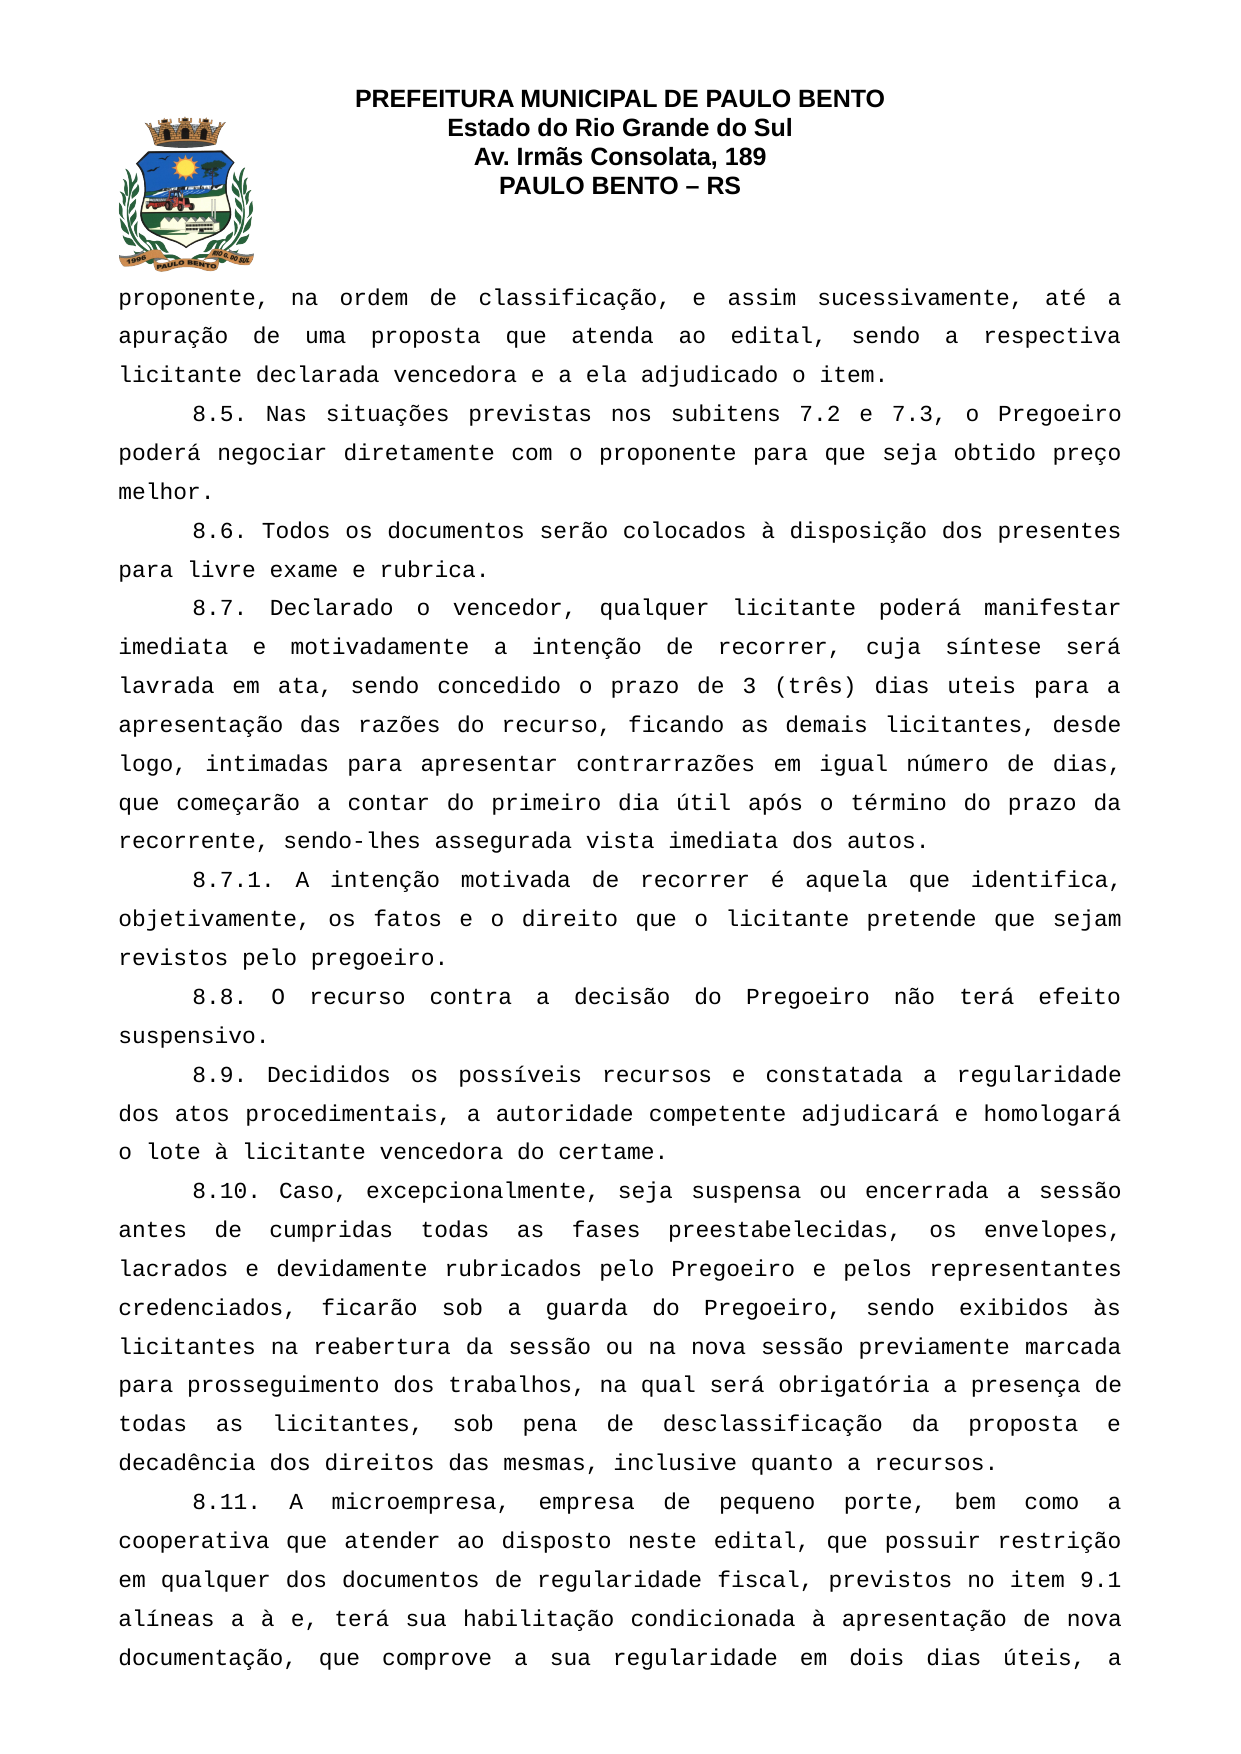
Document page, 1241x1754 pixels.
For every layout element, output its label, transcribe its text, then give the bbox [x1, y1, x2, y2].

text 8.7.1. A intenção motivada de recorrer é aquela que identifica, objetivamente, os fatos e o direito que o licitante pretende que sejam revistos pelo pregoeiro. [118, 869, 1122, 972]
text 8.7. Declarado o vencedor, qualquer licitante poderá manifestar imediata e motivadamente a intenção de recorrer, cuja síntese será lavrada em ata, sendo concedido o prazo de 3 (três) dias uteis para a apresentação das razões do recurso, ficando as demais licitantes, desde logo, intimadas para apresentar contrarrazões em igual número de dias, que começarão a contar do primeiro dia útil após o término do prazo da recorrente, sendo-lhes assegurada vista imediata dos autos. [118, 597, 1122, 856]
text 8.9. Decididos os possíveis recursos e constatada a regularidade dos atos procedimentais, a autoridade competente adjudicará e homologará o lote à licitante vencedora do certame. [118, 1063, 1122, 1167]
text 8.6. Todos os documentos serão colocados à disposição dos presentes para livre exame e rubrica. [118, 519, 1122, 584]
text 8.10. Caso, excepcionalmente, seja suspensa ou encerrada a sessão antes de cumpridas todas as fases preestabelecidas, os envelopes, lacrados e devidamente rubricados pelo Pregoeiro e pelos representantes credenciados, ficarão sob a guarda do Pregoeiro, sendo exibidos às licitantes na reabertura da sessão ou na nova sessão previamente marcada para prosseguimento dos trabalhos, na qual será obrigatória a presença de todas as licitantes, sob pena de desclassificação da proposta e decadência dos direitos das mesmas, inclusive quanto a recursos. [118, 1179, 1122, 1477]
picture [118, 116, 254, 272]
text proponente, na ordem de classificação, e assim sucessivamente, até a apuração de uma proposta que atenda ao edital, sendo a respectiva licitante declarada vencedora e a ela adjudicado o item. [118, 286, 1122, 389]
text 8.8. O recurso contra a decisão do Pregoeiro não terá efeito suspensivo. [118, 985, 1122, 1050]
text 8.5. Nas situações previstas nos subitens 7.2 e 7.3, o Pregoeiro poderá negociar diretamente com o proponente para que seja obtido preço melhor. [118, 402, 1122, 506]
text 8.11. A microempresa, empresa de pequeno porte, bem como a cooperativa que atender ao disposto neste edital, que possuir restrição em qualquer dos documentos de regularidade fiscal, previstos no item 9.1 alíneas a à e, terá sua habilitação condicionada à apresentação de nova documentação, que comprove a sua regularidade em dois dias úteis, a [118, 1490, 1122, 1672]
